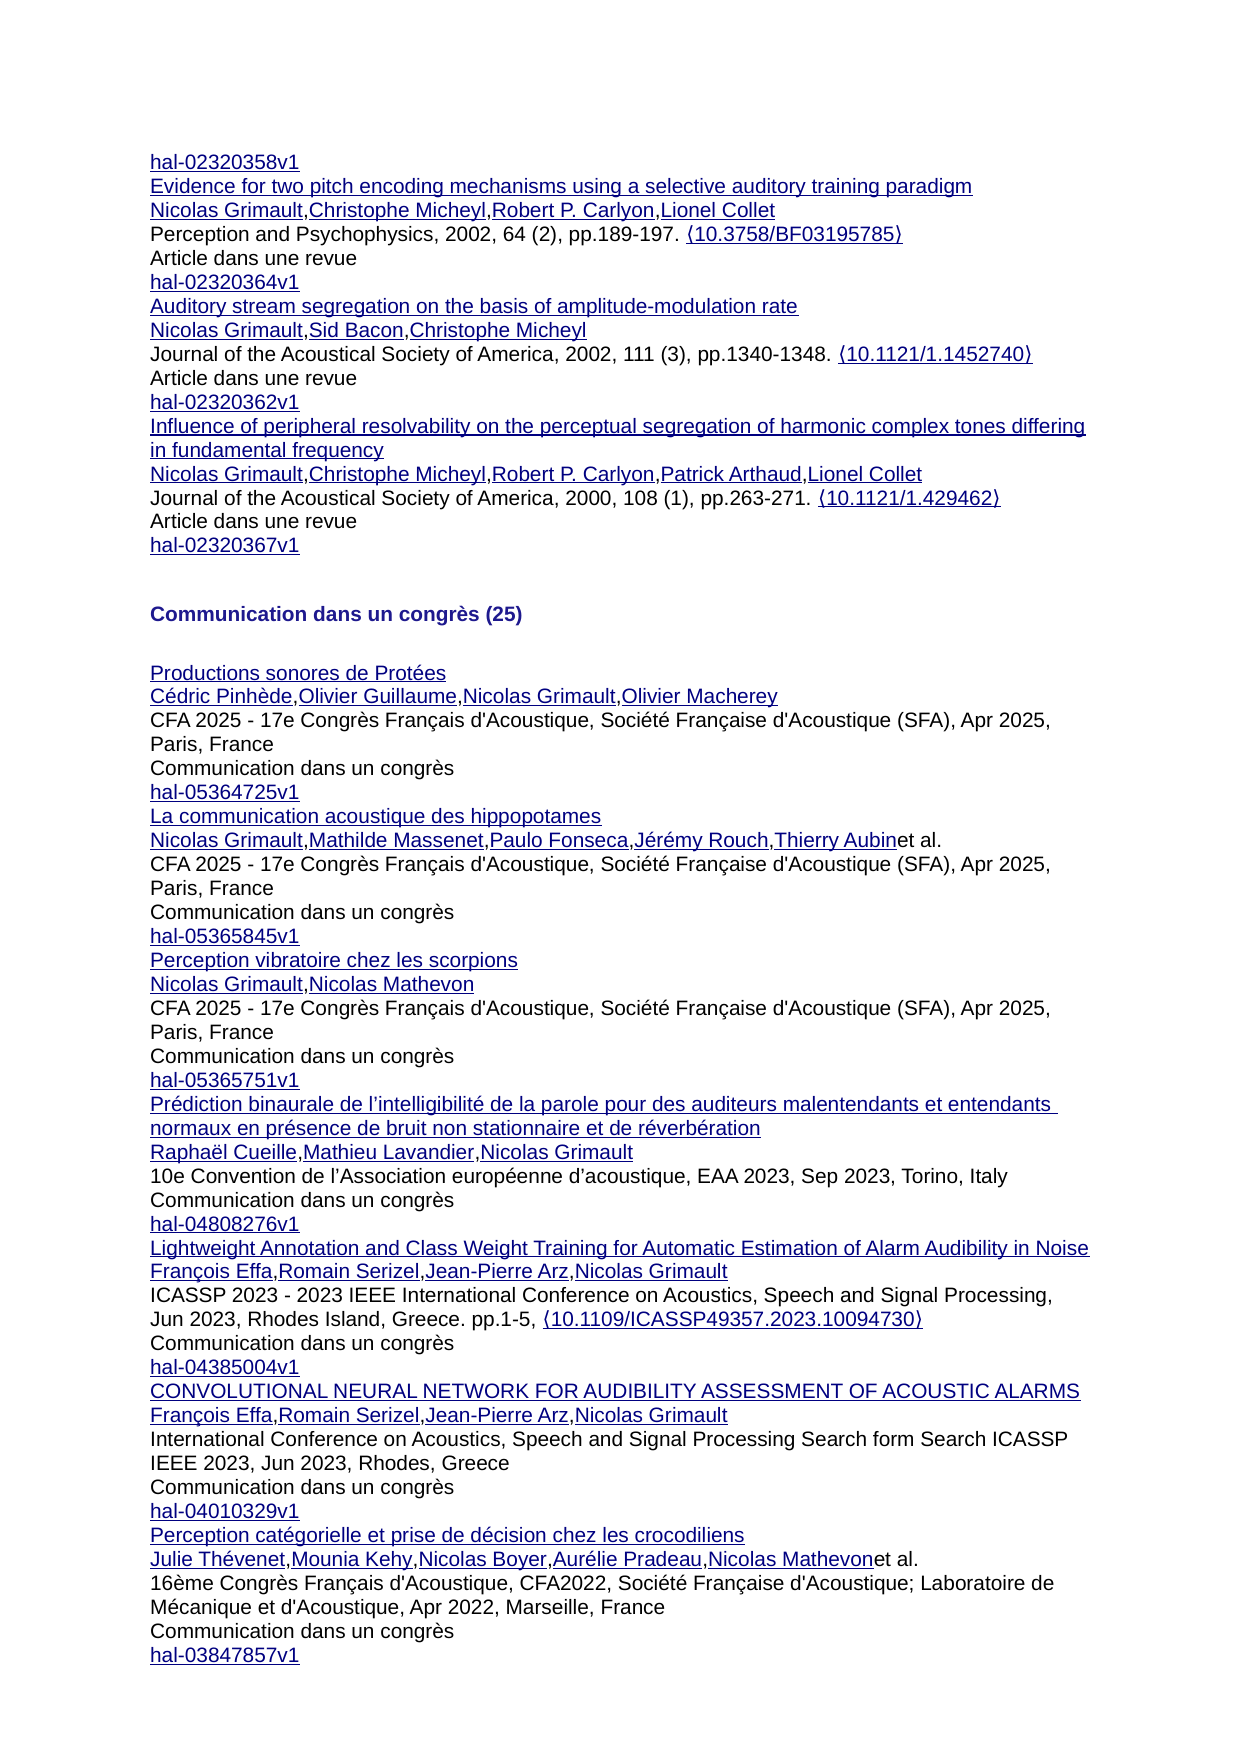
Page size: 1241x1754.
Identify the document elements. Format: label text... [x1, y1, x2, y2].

table_cell Evidence for two pitch encoding mechanisms using a selective auditory training paradigm Nicolas Grimault,Christophe Micheyl,Robert P. Carlyon,Lionel Collet Perception and Psychophysics, 2002, 64 (2), pp.189-197. ⟨10.3758/BF03195785⟩ Article dans une revue hal-02320364v1 [150, 174, 1090, 294]
table_cell Auditory stream segregation on the basis of amplitude-modulation rate Nicolas Grimault,Sid Bacon,Christophe Micheyl Journal of the Acoustical Society of America, 2002, 111 (3), pp.1340-1348. ⟨10.1121/1.1452740⟩ Article dans une revue hal-02320362v1 [150, 294, 1090, 413]
table_cell hal-02320358v1 [150, 150, 1090, 174]
table_cell Lightweight Annotation and Class Weight Training for Automatic Estimation of Alarm Audibility in Noise [150, 1235, 1090, 1256]
table_cell Prédiction binaurale de l’intelligibilité de la parole pour des auditeurs malentendants et entendants normaux en présence de bruit non stationnaire et de réverbération Raphaël Cueille,Mathieu Lavandier,Nicolas Grimault 10e Convention de l’Association européenne d’acoustique, EAA 2023, Sep 2023, Torino, Italy Communication dans un congrès hal-04808276v1 [150, 1092, 1090, 1235]
table_cell Perception vibratoire chez les scorpions Nicolas Grimault,Nicolas Mathevon CFA 2025 - 17e Congrès Français d'Acoustique, Société Française d'Acoustique (SFA), Apr 2025, Paris, France Communication dans un congrès hal-05365751v1 [150, 948, 1090, 1092]
table_cell CONVOLUTIONAL NEURAL NETWORK FOR AUDIBILITY ASSESSMENT OF ACOUSTIC ALARMS François Effa,Romain Serizel,Jean-Pierre Arz,Nicolas Grimault International Conference on Acoustics, Speech and Signal Processing Search form Search ICASSP IEEE 2023, Jun 2023, Rhodes, Greece Communication dans un congrès hal-04010329v1 [150, 1379, 1090, 1523]
table_cell François Effa,Romain Serizel,Jean-Pierre Arz,Nicolas Grimault ICASSP 2023 - 2023 IEEE International Conference on Acoustics, Speech and Signal Processing, Jun 2023, Rhodes Island, Greece. pp.1-5, ⟨10.1109/ICASSP49357.2023.10094730⟩ Communication dans un congrès hal-04385004v1 [150, 1257, 1090, 1379]
table_header Productions sonores de Protées Cédric Pinhède,Olivier Guillaume,Nicolas Grimault,Olivier Macherey CFA 2025 - 17e Congrès Français d'Acoustique, Société Française d'Acoustique (SFA), Apr 2025, Paris, France Communication dans un congrès hal-05364725v1 [150, 660, 1090, 804]
table_cell Influence of peripheral resolvability on the perceptual segregation of harmonic complex tones differing in fundamental frequency Nicolas Grimault,Christophe Micheyl,Robert P. Carlyon,Patrick Arthaud,Lionel Collet Journal of the Acoustical Society of America, 2000, 108 (1), pp.263-271. ⟨10.1121/1.429462⟩ Article dans une revue hal-02320367v1 [150, 414, 1090, 557]
subtitle Communication dans un congrès (25) [150, 602, 1090, 626]
table_cell Perception catégorielle et prise de décision chez les crocodiliens Julie Thévenet,Mounia Kehy,Nicolas Boyer,Aurélie Pradeau,Nicolas Mathevonet al. 16ème Congrès Français d'Acoustique, CFA2022, Société Française d'Acoustique; Laboratoire de Mécanique et d'Acoustique, Apr 2022, Marseille, France Communication dans un congrès hal-03847857v1 [150, 1523, 1090, 1667]
table_cell La communication acoustique des hippopotames Nicolas Grimault,Mathilde Massenet,Paulo Fonseca,Jérémy Rouch,Thierry Aubinet al. CFA 2025 - 17e Congrès Français d'Acoustique, Société Française d'Acoustique (SFA), Apr 2025, Paris, France Communication dans un congrès hal-05365845v1 [150, 804, 1090, 948]
